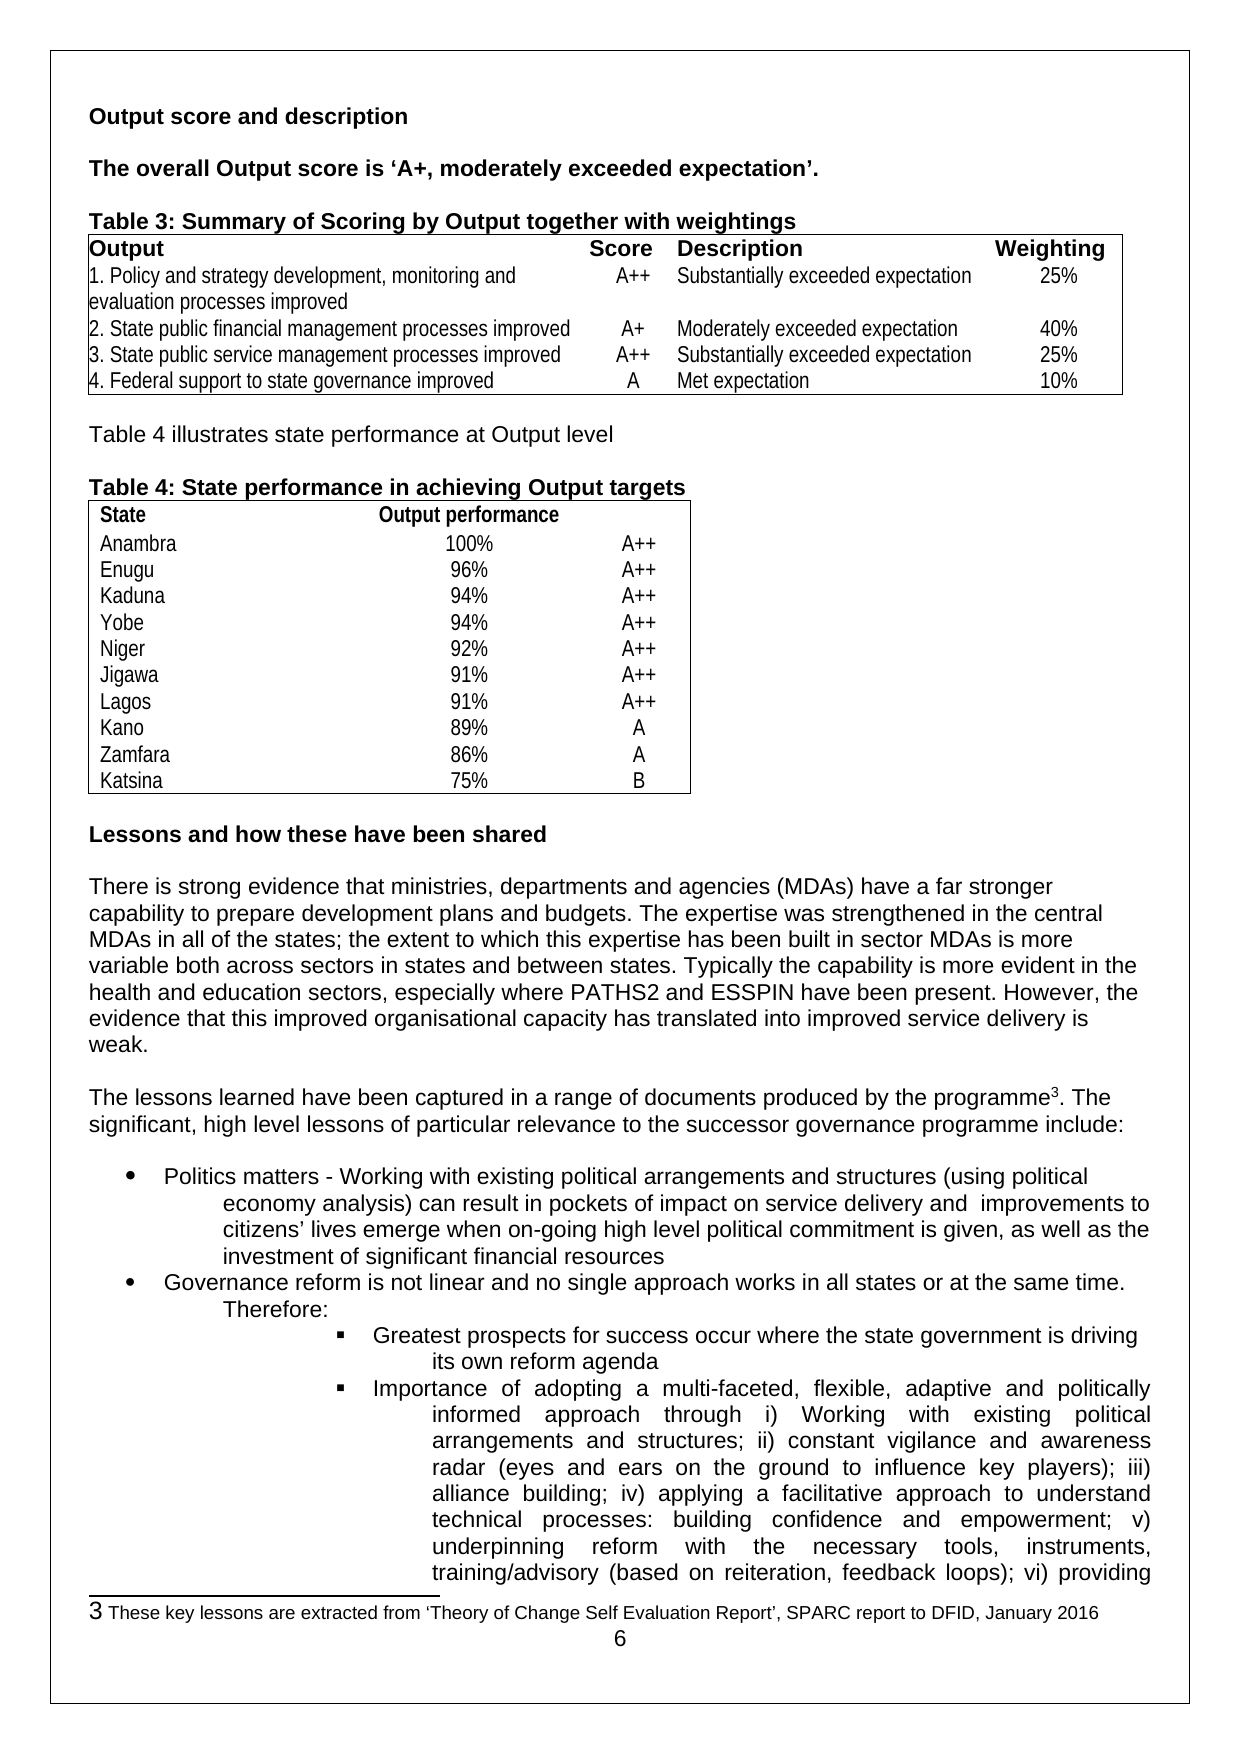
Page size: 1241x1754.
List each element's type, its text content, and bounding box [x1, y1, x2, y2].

table_cell 25% [995, 262, 1122, 314]
table_cell 91% [351, 688, 587, 714]
table_cell A++ [589, 262, 677, 314]
table_cell A++ [587, 635, 690, 661]
text These key lessons are extracted from ‘Theory of Change Self Evaluation Report’, SPARC report to DFID, January 2016 [89, 1596, 1152, 1625]
table_cell 40% [995, 315, 1122, 341]
text The lessons learned have been captured in a range of documents produced by the programme. The significant, high level lessons of particular relevance to the successor governance programme include: [89, 1084, 1152, 1137]
table_cell A++ [587, 530, 690, 556]
table_cell Lagos [89, 688, 351, 714]
text Output score and description [89, 103, 1152, 129]
table_cell Jigawa [89, 661, 351, 688]
table_cell Anambra [89, 530, 351, 556]
table_cell Kano [89, 714, 351, 741]
table_cell A++ [587, 688, 690, 714]
table_cell 2. State public financial management processes improved [89, 315, 589, 341]
list Table 3: Summary of Scoring by Output together with weightings [89, 208, 1152, 234]
table_cell A [589, 367, 677, 393]
table_cell 94% [351, 583, 587, 609]
text There is strong evidence that ministries, departments and agencies (MDAs) have a far stronger capability to prepare development plans and budgets. The expertise was strengthened in the central MDAs in all of the states; the extent to which this expertise has been built in sector MDAs is more variable both across sectors in states and between states. Typically the capability is more evident in the health and education sectors, especially where PATHS2 and ESSPIN have been present. However, the evidence that this improved organisational capacity has translated into improved service delivery is weak. [89, 873, 1152, 1058]
table_header Description [677, 235, 995, 262]
table_cell 1. Policy and strategy development, monitoring and evaluation processes improved [89, 262, 589, 314]
table_cell 92% [351, 635, 587, 661]
table_cell 94% [351, 609, 587, 635]
table_cell Moderately exceeded expectation [677, 315, 995, 341]
table_header [587, 501, 690, 530]
table_cell 96% [351, 556, 587, 582]
table_cell B [587, 767, 690, 793]
table_header Output [89, 235, 589, 262]
table_cell Niger [89, 635, 351, 661]
table_cell A++ [587, 609, 690, 635]
table_cell Yobe [89, 609, 351, 635]
table_cell A++ [587, 583, 690, 609]
table_cell Enugu [89, 556, 351, 582]
table_cell Substantially exceeded expectation [677, 341, 995, 367]
list The overall Output score is ‘A+, moderately exceeded expectation’. [89, 155, 1152, 182]
table_cell 10% [995, 367, 1122, 393]
table_header Weighting [995, 235, 1122, 262]
list Importance of adopting a multi-faceted, flexible, adaptive and politically informed approach through i) Working with existing political arrangements and structures; ii) constant vigilance and awareness radar (eyes and ears on the ground to influence key players); iii) alliance building; iv) applying a facilitative approach to understand technical processes: building confidence and empowerment; v) underpinning reform with the necessary tools, instruments, training/advisory (based on reiteration, feedback loops); vi) providing [335, 1374, 1152, 1585]
table_cell A++ [587, 556, 690, 582]
list Table 4 illustrates state performance at Output level [89, 421, 1152, 447]
table_cell 91% [351, 661, 587, 688]
table_cell Katsina [89, 767, 351, 793]
table_header State [89, 501, 351, 530]
table_cell A++ [587, 661, 690, 688]
table_cell 89% [351, 714, 587, 741]
list Greatest prospects for success occur where the state government is driving its own reform agenda [335, 1322, 1152, 1374]
table_cell Met expectation [677, 367, 995, 393]
table_cell 75% [351, 767, 587, 793]
table_cell 25% [995, 341, 1122, 367]
table_cell Zamfara [89, 741, 351, 767]
table_cell Kaduna [89, 583, 351, 609]
table_cell 4. Federal support to state governance improved [89, 367, 589, 393]
table_cell A++ [589, 341, 677, 367]
table_cell Substantially exceeded expectation [677, 262, 995, 314]
table_cell 3. State public service management processes improved [89, 341, 589, 367]
text Lessons and how these have been shared [89, 821, 1152, 847]
table_header Output performance [351, 501, 587, 530]
table_cell A+ [589, 315, 677, 341]
table_header Score [589, 235, 677, 262]
list Politics matters - Working with existing political arrangements and structures (using political economy analysis) can result in pockets of impact on service delivery and improvements to citizens’ lives emerge when on-going high level political commitment is given, as well as the investment of significant financial resources [126, 1163, 1152, 1269]
table_cell A [587, 741, 690, 767]
list Governance reform is not linear and no single approach works in all states or at the same time. Therefore: [126, 1269, 1152, 1322]
table_cell 100% [351, 530, 587, 556]
table_cell A [587, 714, 690, 741]
table_cell 86% [351, 741, 587, 767]
text Table 4: State performance in achieving Output targets [89, 474, 1152, 500]
